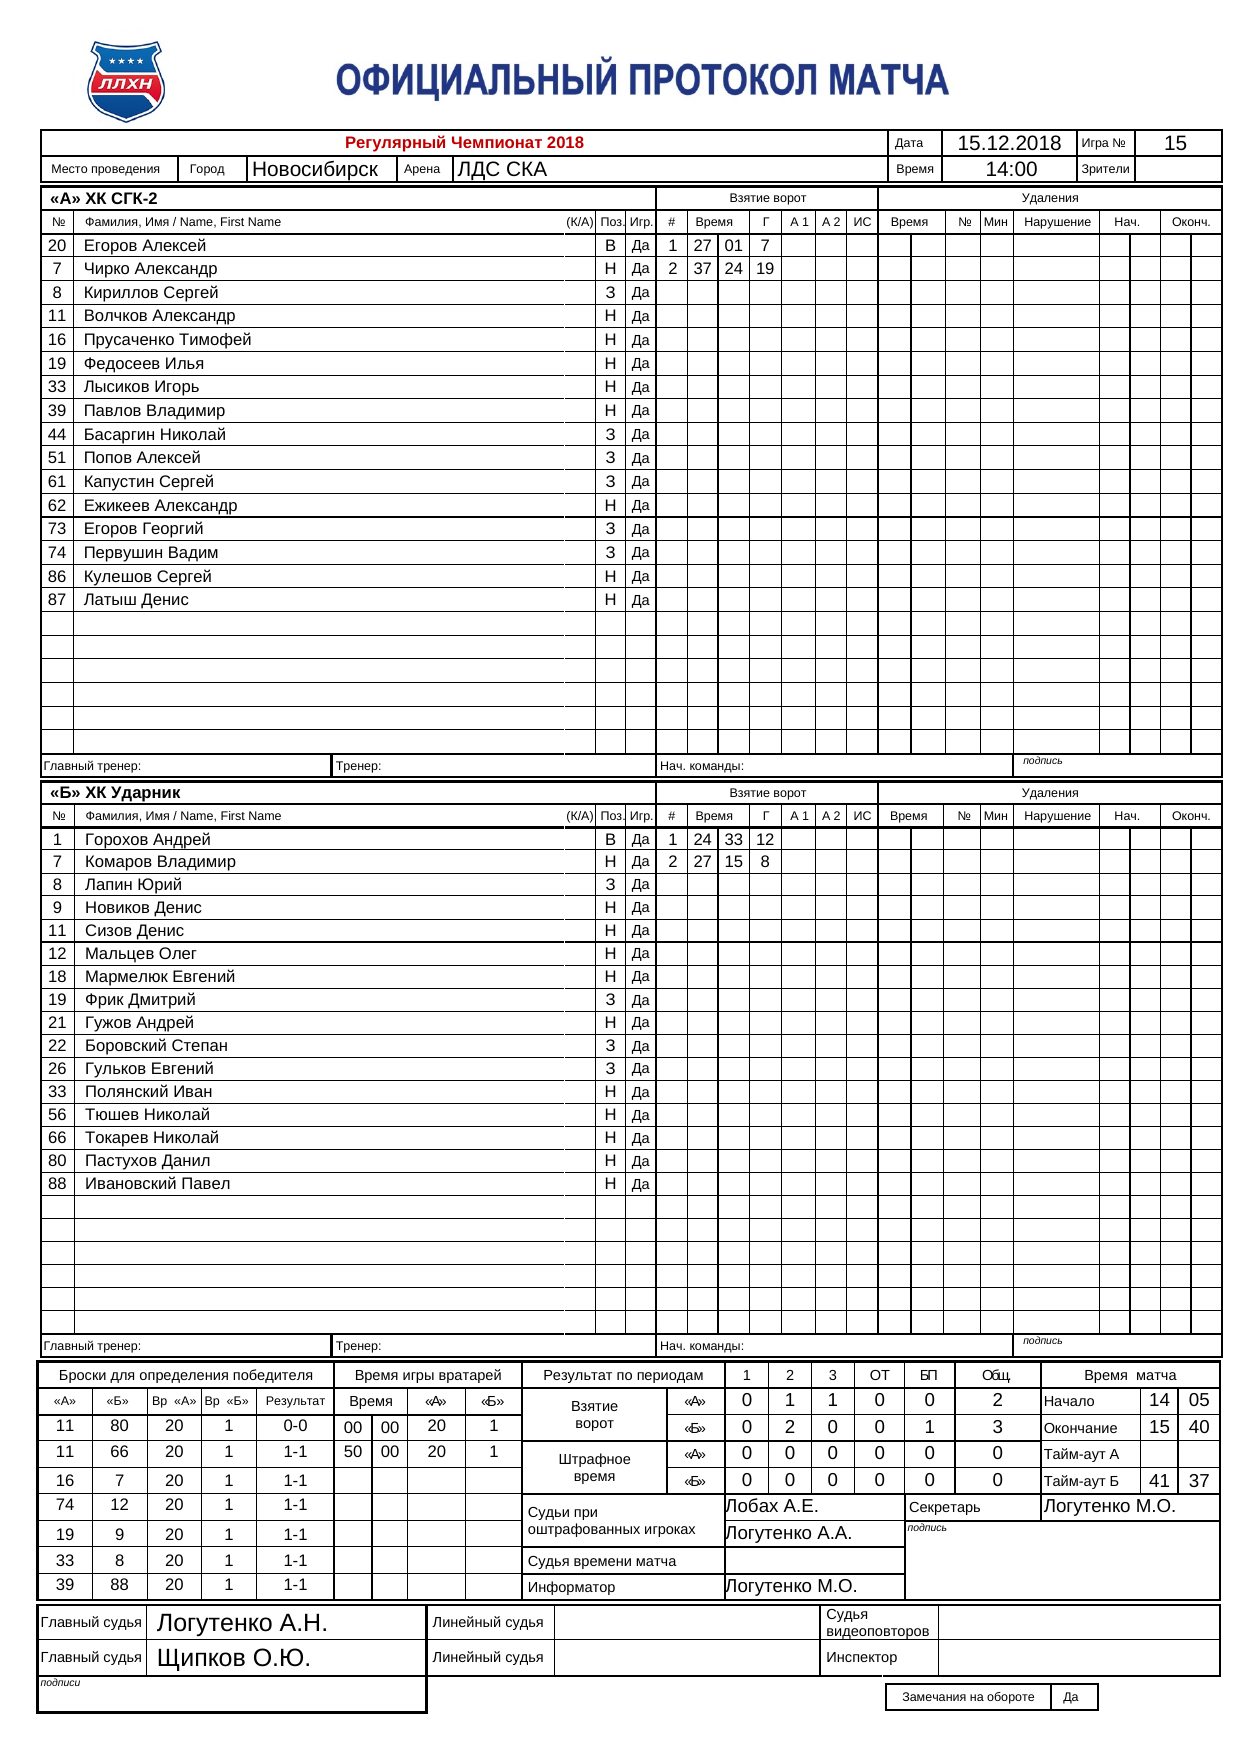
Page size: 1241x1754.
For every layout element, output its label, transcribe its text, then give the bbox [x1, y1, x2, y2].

table_cell Да [626, 1173, 655, 1195]
table_cell Мальцев Олег [75, 943, 564, 964]
table_cell 1 [202, 1494, 256, 1520]
table_cell [750, 399, 781, 422]
table_cell [847, 376, 877, 398]
table_cell [657, 565, 687, 587]
table_cell [912, 541, 945, 564]
table_cell [847, 707, 877, 729]
table_cell Попов Алексей [74, 446, 564, 469]
table_cell З [596, 874, 625, 895]
table_cell 16 [39, 1468, 92, 1493]
table_cell [912, 257, 945, 280]
table_cell [912, 1173, 943, 1195]
table_cell 0 [769, 1468, 811, 1493]
table_cell [1100, 446, 1129, 469]
table_cell [879, 1265, 910, 1287]
table_cell [912, 1081, 943, 1103]
table_cell [1192, 1012, 1221, 1033]
table_cell ИС [847, 211, 877, 233]
table_cell [596, 659, 625, 682]
table_cell Да [626, 896, 655, 918]
table_cell [1192, 920, 1221, 941]
table_cell [1131, 920, 1160, 941]
table_cell 50 [335, 1441, 371, 1467]
table_cell [981, 1104, 1013, 1126]
table_cell Гульков Евгений [75, 1058, 564, 1079]
table_cell [1014, 376, 1099, 398]
table_cell З [596, 1058, 625, 1079]
table_cell [626, 1242, 655, 1264]
table_cell [466, 1468, 521, 1493]
table_cell [912, 966, 943, 987]
table_cell [688, 328, 717, 351]
table_cell [981, 1173, 1013, 1195]
table_cell [816, 874, 846, 895]
table_cell Главный судья [39, 1606, 146, 1639]
table_cell Новосибирск [248, 157, 396, 181]
table_cell [42, 1242, 74, 1264]
table_cell [1161, 920, 1190, 941]
table_cell [719, 1311, 749, 1333]
table_cell Да [626, 588, 655, 611]
table_cell [657, 328, 687, 351]
table_cell [816, 920, 846, 941]
table_cell Лобах А.Е. [726, 1495, 904, 1520]
table_cell [847, 943, 877, 964]
table_cell [1100, 896, 1129, 918]
table_cell [626, 1196, 655, 1218]
table_header 15.12.2018 [943, 131, 1076, 155]
table_cell [981, 707, 1013, 729]
table_header 1 [726, 1363, 768, 1387]
table_cell 1 [466, 1416, 521, 1440]
table_cell [565, 659, 595, 682]
table_cell [816, 850, 846, 872]
table_cell [1014, 1311, 1099, 1333]
table_cell 37 [688, 257, 717, 280]
table_cell [879, 565, 910, 587]
table_cell [782, 494, 815, 516]
table_cell 3 [956, 1415, 1040, 1440]
table_cell [782, 376, 815, 398]
table_cell 15 [719, 850, 749, 872]
table_cell [981, 1035, 1013, 1057]
table_cell Боровский Степан [75, 1035, 564, 1057]
table_cell [782, 399, 815, 422]
table_cell 11 [39, 1416, 92, 1440]
table_cell [1131, 1150, 1160, 1172]
table_cell [750, 446, 781, 469]
table_cell [847, 565, 877, 587]
table_cell Н [596, 376, 625, 398]
table_cell [1131, 305, 1160, 327]
table_cell 20 [408, 1416, 465, 1440]
table_cell 0 [855, 1389, 904, 1413]
table_cell [565, 1196, 595, 1218]
table_cell [1131, 1035, 1160, 1057]
table_cell [1161, 518, 1190, 540]
table_cell [946, 235, 980, 256]
table_cell подпись [1014, 755, 1221, 776]
table_cell [626, 730, 655, 753]
table_cell [879, 235, 910, 256]
table_cell [1192, 1173, 1221, 1195]
table_cell № [42, 211, 73, 233]
table_cell [1014, 966, 1099, 987]
table_cell 8 [42, 874, 74, 895]
table_cell [1014, 1242, 1099, 1264]
table_cell [688, 1150, 717, 1172]
table_cell [946, 281, 980, 303]
table_cell [688, 966, 717, 987]
table_cell [946, 541, 980, 564]
table_cell Н [596, 1104, 625, 1126]
table_cell [657, 1311, 687, 1333]
table_cell [981, 1196, 1013, 1218]
table_cell 12 [93, 1494, 147, 1520]
table_cell [688, 707, 717, 729]
table_cell Да [626, 920, 655, 941]
table_cell [782, 1265, 815, 1287]
table_cell [688, 518, 717, 540]
table_cell [816, 1150, 846, 1172]
table_cell [565, 1127, 595, 1149]
table_cell [565, 305, 595, 327]
table_cell [847, 305, 877, 327]
table_cell подпись [906, 1522, 1219, 1599]
table_cell [1100, 1288, 1129, 1310]
table_cell [555, 1640, 819, 1675]
table_cell [847, 399, 877, 422]
table_cell [74, 659, 564, 682]
table_cell 0 [956, 1442, 1040, 1467]
table_cell [565, 1288, 595, 1310]
table_cell [565, 541, 595, 564]
table_cell [565, 683, 595, 706]
table_cell [981, 636, 1013, 658]
table_cell 24 [719, 257, 749, 280]
table_cell 27 [688, 235, 717, 256]
table_cell [981, 1288, 1013, 1310]
table_cell [626, 683, 655, 706]
table_cell [912, 1104, 943, 1126]
table_cell [565, 1058, 595, 1079]
table_cell [565, 352, 595, 374]
table_cell Оконч. [1161, 805, 1221, 826]
table_cell [847, 1265, 877, 1287]
table_cell Да [626, 423, 655, 445]
table_header Удаления [879, 188, 1221, 209]
table_cell [1014, 1196, 1099, 1218]
table_cell [42, 1311, 74, 1333]
table_cell [879, 683, 910, 706]
table_cell [657, 446, 687, 469]
table_cell [1100, 730, 1129, 753]
table_cell [879, 1150, 910, 1172]
table_cell 12 [42, 943, 74, 964]
table_cell 0-0 [257, 1416, 333, 1440]
table_cell [816, 588, 846, 611]
table_cell [626, 659, 655, 682]
table_cell [1192, 235, 1221, 256]
table_cell Сизов Денис [75, 920, 564, 941]
table_cell Г [750, 805, 781, 826]
table_cell [565, 636, 595, 658]
table_cell [565, 874, 595, 895]
table_cell [912, 423, 945, 445]
table_cell [1192, 376, 1221, 398]
table_cell [719, 612, 749, 634]
table_cell Первушин Вадим [74, 541, 564, 564]
table_cell Тренер: [333, 755, 655, 776]
table_cell [816, 305, 846, 327]
table_cell [719, 896, 749, 918]
table_cell [1161, 588, 1190, 611]
table_cell Г [750, 211, 781, 233]
table_cell Н [596, 943, 625, 964]
table_header Броски для определения победителя [39, 1363, 333, 1387]
table_cell [981, 1311, 1013, 1333]
table_cell [1131, 1288, 1160, 1310]
table_cell Латыш Денис [74, 588, 564, 611]
table_cell [981, 612, 1013, 634]
table_cell [879, 1058, 910, 1079]
table_cell [657, 1242, 687, 1264]
table_cell А 2 [816, 805, 846, 826]
table_cell [1014, 1265, 1099, 1287]
table_cell [946, 399, 980, 422]
table_cell [981, 518, 1013, 540]
table_cell [912, 896, 943, 918]
table_cell [782, 328, 815, 351]
table_cell [946, 470, 980, 493]
table_cell [1100, 920, 1129, 941]
table_cell [1192, 565, 1221, 587]
table_cell [944, 920, 980, 941]
table_cell [946, 446, 980, 469]
table_cell [847, 920, 877, 941]
table_cell [1131, 1173, 1160, 1195]
table_cell [816, 494, 846, 516]
table_cell 19 [42, 352, 73, 374]
table_cell [1192, 541, 1221, 564]
table_cell [335, 1574, 371, 1599]
table_cell Судьи при оштрафованных игроках [523, 1495, 724, 1546]
table_cell [981, 1081, 1013, 1103]
table_header Взятие ворот [657, 783, 877, 803]
table_cell [596, 1288, 625, 1310]
table_cell [1192, 257, 1221, 280]
table_cell [816, 730, 846, 753]
table_cell Да [626, 1058, 655, 1079]
table_cell [946, 257, 980, 280]
table_cell [1014, 612, 1099, 634]
table_cell [847, 1127, 877, 1149]
table_cell [688, 1219, 717, 1241]
table_cell [657, 966, 687, 987]
table_cell [1192, 588, 1221, 611]
table_cell Да [626, 470, 655, 493]
table_cell [1100, 1219, 1129, 1241]
table_cell [1192, 966, 1221, 987]
table_cell [1141, 1441, 1177, 1467]
table_cell [944, 966, 980, 987]
table_cell [596, 1311, 625, 1333]
table_cell [1192, 730, 1221, 753]
table_cell [565, 399, 595, 422]
table_cell [847, 636, 877, 658]
table_cell [847, 966, 877, 987]
table_cell [373, 1494, 407, 1520]
table_cell [75, 1219, 564, 1241]
table_cell 2 [769, 1415, 811, 1440]
table_cell 11 [42, 305, 73, 327]
table_cell [466, 1574, 521, 1599]
table_cell [688, 1173, 717, 1195]
table_cell [1161, 470, 1190, 493]
table_cell А 1 [782, 805, 815, 826]
table_cell [1100, 399, 1129, 422]
table_cell 01 [719, 235, 749, 256]
table_cell 7 [42, 850, 74, 872]
table_cell Лысиков Игорь [74, 376, 564, 398]
table_cell [912, 399, 945, 422]
table_cell подпись [1014, 1335, 1221, 1356]
table_cell [1100, 352, 1129, 374]
table_cell 1 [202, 1521, 256, 1546]
table_cell [1192, 446, 1221, 469]
table_cell [782, 896, 815, 918]
table_cell [1131, 257, 1160, 280]
table_cell Да [626, 874, 655, 895]
table_cell Н [596, 850, 625, 872]
table_cell [883, 1677, 1220, 1681]
table_cell [596, 636, 625, 658]
table_cell Н [596, 328, 625, 351]
table_header 3 [812, 1363, 854, 1387]
table_cell 40 [1179, 1415, 1219, 1440]
table_cell [657, 896, 687, 918]
table_cell [1161, 966, 1190, 987]
table_cell [1131, 470, 1160, 493]
table_cell 1 [202, 1547, 256, 1573]
table_cell [816, 966, 846, 987]
table_cell [565, 920, 595, 941]
table_cell [912, 235, 945, 256]
table_cell [565, 328, 595, 351]
table_cell [1131, 446, 1160, 469]
table_cell [912, 683, 945, 706]
table_cell Арена [398, 157, 452, 181]
table_cell [719, 352, 749, 374]
table_cell # [657, 211, 687, 233]
table_cell [688, 989, 717, 1011]
table_cell Полянский Иван [75, 1081, 564, 1103]
table_cell [879, 446, 910, 469]
table_cell [688, 1196, 717, 1218]
table_cell 7 [42, 257, 73, 280]
table_cell [1100, 588, 1129, 611]
table_cell [75, 1242, 564, 1264]
table_cell [981, 376, 1013, 398]
table_cell [719, 943, 749, 964]
table_cell [981, 920, 1013, 941]
table_cell [847, 470, 877, 493]
table_cell [1014, 1012, 1099, 1033]
table_cell [1192, 1150, 1221, 1172]
table_cell [373, 1547, 407, 1573]
table_cell [719, 1058, 749, 1079]
table_cell [1161, 1288, 1190, 1310]
table_cell [657, 281, 687, 303]
table_cell [1131, 494, 1160, 516]
table_cell [1014, 1150, 1099, 1172]
table_cell [879, 1242, 910, 1264]
table_cell [750, 1311, 781, 1333]
table_cell [1014, 1081, 1099, 1103]
table_cell [816, 446, 846, 469]
table_cell [879, 328, 910, 351]
table_cell [719, 328, 749, 351]
table_cell [946, 612, 980, 634]
table_cell [847, 257, 877, 280]
table_cell [719, 446, 749, 469]
table_cell «А» [39, 1389, 92, 1413]
table_cell [657, 636, 687, 658]
table_cell [75, 1196, 564, 1218]
table_cell [1100, 1311, 1129, 1333]
table_cell [1100, 989, 1129, 1011]
table_cell [565, 989, 595, 1011]
table_cell [847, 1035, 877, 1057]
table_cell [373, 1574, 407, 1599]
table_cell [912, 943, 943, 964]
table_cell # [657, 805, 687, 826]
table_cell подписи [39, 1677, 425, 1711]
table_cell [688, 399, 717, 422]
table_cell В [596, 235, 625, 256]
table_cell [879, 352, 910, 374]
table_cell [719, 707, 749, 729]
table_header Замечания на обороте [887, 1685, 1050, 1709]
table_cell [912, 1265, 943, 1287]
table_cell [688, 920, 717, 941]
table_cell [1100, 1196, 1129, 1218]
table_cell Н [596, 1081, 625, 1103]
table_header 15 [1136, 131, 1221, 155]
table_cell [1100, 541, 1129, 564]
table_cell [912, 376, 945, 398]
table_cell [782, 1150, 815, 1172]
table_cell [1014, 920, 1099, 941]
table_cell [1014, 1219, 1099, 1241]
table_cell [626, 707, 655, 729]
table_cell [782, 423, 815, 445]
table_cell [981, 446, 1013, 469]
table_cell [750, 659, 781, 682]
table_cell [981, 1012, 1013, 1033]
table_cell 33 [719, 829, 749, 849]
table_cell [565, 850, 595, 872]
table_cell Секретарь [906, 1495, 1040, 1520]
table_cell [719, 659, 749, 682]
table_cell [1161, 565, 1190, 587]
table_cell [719, 966, 749, 987]
table_cell Фрик Дмитрий [75, 989, 564, 1011]
table_cell [1192, 494, 1221, 516]
table_cell 61 [42, 470, 73, 493]
table_cell [688, 1104, 717, 1126]
table_cell [1014, 446, 1099, 469]
table_cell Линейный судья [428, 1606, 554, 1639]
table_cell [816, 1173, 846, 1195]
table_cell 20 [148, 1468, 201, 1493]
table_cell [719, 989, 749, 1011]
table_cell [946, 423, 980, 445]
table_cell [1131, 1242, 1160, 1264]
table_cell [847, 446, 877, 469]
table_cell [816, 683, 846, 706]
table_cell [565, 943, 595, 964]
table_cell [750, 1104, 781, 1126]
table_cell [879, 896, 910, 918]
table_cell [944, 1012, 980, 1033]
table_cell [944, 874, 980, 895]
table_cell [879, 399, 910, 422]
table_cell [1131, 966, 1160, 987]
table_cell 7 [93, 1468, 147, 1493]
table_cell [1014, 352, 1099, 374]
table_cell [657, 376, 687, 398]
table_cell ЛДС СКА [454, 157, 887, 181]
table_cell 0 [905, 1468, 954, 1493]
table_cell 16 [42, 328, 73, 351]
table_cell [688, 1081, 717, 1103]
table_cell 1 [42, 829, 74, 849]
table_cell Главный тренер: [42, 1335, 330, 1356]
table_cell 74 [42, 541, 73, 564]
table_cell [912, 352, 945, 374]
table_cell [782, 1081, 815, 1103]
table_cell [816, 1081, 846, 1103]
table_cell [847, 829, 877, 849]
table_cell [688, 1242, 717, 1264]
table_cell [657, 874, 687, 895]
table_cell [750, 565, 781, 587]
table_cell [719, 305, 749, 327]
table_cell [944, 829, 980, 849]
table_cell [912, 494, 945, 516]
table_cell 1 [905, 1415, 954, 1440]
table_cell [750, 1035, 781, 1057]
table_cell [626, 1311, 655, 1333]
table_cell [1131, 328, 1160, 351]
table_cell [981, 829, 1013, 849]
table_cell [719, 1265, 749, 1287]
table_cell [1131, 588, 1160, 611]
table_header Время игры вратарей [335, 1363, 521, 1387]
table_cell [782, 257, 815, 280]
table_cell 19 [39, 1521, 92, 1546]
table_cell [1192, 989, 1221, 1011]
table_cell 0 [812, 1442, 854, 1467]
table_cell Горохов Андрей [75, 829, 564, 849]
table_cell [565, 1150, 595, 1172]
table_cell [944, 1127, 980, 1149]
table_cell [1161, 281, 1190, 303]
table_cell [719, 494, 749, 516]
table_cell 1-1 [257, 1521, 333, 1546]
table_cell 37 [1179, 1468, 1219, 1493]
table_cell [1192, 874, 1221, 895]
table_cell [879, 966, 910, 987]
table_cell 1 [466, 1441, 521, 1467]
table_cell [946, 494, 980, 516]
table_cell [946, 636, 980, 658]
table_cell [1131, 1127, 1160, 1149]
table_cell [816, 235, 846, 256]
table_cell З [596, 446, 625, 469]
table_cell [1192, 896, 1221, 918]
table_cell [42, 1219, 74, 1241]
table_cell [847, 494, 877, 516]
table_cell [726, 1548, 904, 1573]
table_cell Н [596, 399, 625, 422]
table_cell «А» [408, 1389, 465, 1413]
table_cell [688, 874, 717, 895]
table_cell [782, 683, 815, 706]
table_cell [816, 707, 846, 729]
table_header БП [905, 1363, 954, 1387]
table_cell [1161, 1219, 1190, 1241]
table_cell [782, 588, 815, 611]
table_cell [1192, 1265, 1221, 1287]
table_cell [1131, 730, 1160, 753]
table_cell [42, 683, 73, 706]
table_cell [688, 730, 717, 753]
table_cell Оконч. [1161, 211, 1221, 233]
table_cell [1014, 1058, 1099, 1079]
table_cell [1131, 1058, 1160, 1079]
table_cell [1131, 281, 1160, 303]
table_cell [428, 1677, 882, 1711]
table_cell [750, 730, 781, 753]
table_cell 7 [750, 235, 781, 256]
table_cell Да [626, 328, 655, 351]
table_cell [1192, 612, 1221, 634]
table_cell [879, 612, 910, 634]
table_cell [719, 399, 749, 422]
table_cell [782, 874, 815, 895]
table_cell [42, 707, 73, 729]
table_cell 19 [42, 989, 74, 1011]
table_cell [879, 1081, 910, 1103]
table_cell [1100, 1242, 1129, 1264]
table_cell [596, 1265, 625, 1287]
table_cell [847, 588, 877, 611]
table_cell [944, 896, 980, 918]
table_cell [596, 1242, 625, 1264]
table_cell [466, 1494, 521, 1520]
table_cell [1131, 376, 1160, 398]
table_cell А 1 [782, 211, 815, 233]
table_cell [912, 565, 945, 587]
table_cell [946, 707, 980, 729]
table_cell [596, 1219, 625, 1241]
table_cell Место проведения [42, 157, 177, 181]
table_cell [1099, 1682, 1220, 1711]
table_cell [688, 1012, 717, 1033]
table_cell Н [596, 352, 625, 374]
table_cell [719, 541, 749, 564]
table_cell Павлов Владимир [74, 399, 564, 422]
table_cell 1-1 [257, 1574, 333, 1599]
table_cell [816, 1127, 846, 1149]
table_cell «Б» [668, 1415, 724, 1440]
table_cell 66 [42, 1127, 74, 1149]
table_cell [565, 281, 595, 303]
table_cell [626, 1265, 655, 1287]
table_cell [1131, 1219, 1160, 1241]
table_cell [1100, 470, 1129, 493]
table_cell 2 [956, 1389, 1040, 1413]
table_cell [42, 612, 73, 634]
table_cell Штрафное время [523, 1442, 666, 1493]
table_cell [912, 1196, 943, 1218]
table_header 2 [769, 1363, 811, 1387]
table_cell [565, 1081, 595, 1103]
table_cell Да [626, 235, 655, 256]
table_cell [1192, 1104, 1221, 1126]
table_cell [596, 730, 625, 753]
table_cell (К/А) [565, 211, 595, 233]
table_cell Чирко Александр [74, 257, 564, 280]
table_cell [565, 1265, 595, 1287]
table_cell Инспектор [821, 1640, 938, 1675]
table_cell [565, 588, 595, 611]
table_cell [847, 541, 877, 564]
table_cell Линейный судья [428, 1640, 554, 1675]
table_cell [565, 235, 595, 256]
table_cell 2 [657, 257, 687, 280]
table_cell [944, 1288, 980, 1310]
table_cell [912, 612, 945, 634]
table_cell [944, 1173, 980, 1195]
table_cell [912, 518, 945, 540]
table_cell [981, 565, 1013, 587]
table_cell [879, 494, 910, 516]
table_cell [981, 494, 1013, 516]
table_cell [750, 470, 781, 493]
table_cell [626, 1219, 655, 1241]
table_cell [912, 328, 945, 351]
table_cell З [596, 470, 625, 493]
table_cell [75, 1311, 564, 1333]
table_cell [879, 1311, 910, 1333]
table_cell [782, 636, 815, 658]
table_cell Токарев Николай [75, 1127, 564, 1149]
table_cell [565, 1173, 595, 1195]
table_cell [1131, 1265, 1160, 1287]
table_cell [847, 281, 877, 303]
table_cell [750, 966, 781, 987]
table_cell [981, 257, 1013, 280]
table_cell Судья видеоповторов [821, 1606, 938, 1639]
table_cell [879, 730, 910, 753]
table_cell З [596, 423, 625, 445]
table_cell З [596, 989, 625, 1011]
table_cell 14 [1141, 1389, 1177, 1413]
table_cell [782, 829, 815, 849]
table_cell Да [626, 494, 655, 516]
table_cell 8 [93, 1547, 147, 1573]
table_cell [912, 920, 943, 941]
table_cell [981, 470, 1013, 493]
table_cell [1161, 423, 1190, 445]
table_cell [74, 707, 564, 729]
table_cell [1014, 659, 1099, 682]
table_cell [1192, 1035, 1221, 1057]
table_cell Да [626, 305, 655, 327]
table_cell [719, 920, 749, 941]
table_cell [1014, 588, 1099, 611]
table_cell [657, 683, 687, 706]
table_cell [74, 683, 564, 706]
table_cell [688, 1311, 717, 1333]
table_cell Поз. [596, 211, 625, 233]
table_cell [912, 989, 943, 1011]
table_cell 0 [855, 1442, 904, 1467]
table_cell [847, 1012, 877, 1033]
table_cell [981, 659, 1013, 682]
table_cell [981, 423, 1013, 445]
table_cell [912, 850, 943, 872]
table_cell [555, 1606, 819, 1639]
table_cell [1014, 541, 1099, 564]
table_cell [565, 1035, 595, 1057]
table_cell Да [626, 376, 655, 398]
table_cell [1161, 1035, 1190, 1057]
table_cell [879, 518, 910, 540]
table_cell 8 [42, 281, 73, 303]
table_cell Нач. [1100, 211, 1160, 233]
table_cell [657, 423, 687, 445]
table_cell 1-1 [257, 1494, 333, 1520]
table_cell «Б » [466, 1389, 521, 1413]
table_cell [981, 235, 1013, 256]
table_cell [847, 1196, 877, 1218]
table_cell [816, 1012, 846, 1033]
table_cell [750, 376, 781, 398]
table_cell 56 [42, 1104, 74, 1126]
table_cell [657, 659, 687, 682]
table_cell Да [626, 1104, 655, 1126]
table_cell 05 [1179, 1389, 1219, 1413]
table_cell [750, 943, 781, 964]
table_cell [847, 612, 877, 634]
table_cell [912, 1127, 943, 1149]
table_cell [944, 1081, 980, 1103]
table_cell [1100, 829, 1129, 849]
table_cell [719, 1127, 749, 1149]
table_cell [782, 1288, 815, 1310]
table_cell [688, 494, 717, 516]
table_cell Информатор [523, 1575, 724, 1599]
table_cell [750, 1058, 781, 1079]
table_cell [74, 730, 564, 753]
table_cell [847, 850, 877, 872]
table_cell [657, 305, 687, 327]
table_cell 0 [769, 1442, 811, 1467]
table_cell [719, 470, 749, 493]
table_cell [750, 1219, 781, 1241]
table_cell [782, 707, 815, 729]
table_cell Да [626, 1012, 655, 1033]
table_cell Нарушение [1014, 805, 1099, 826]
table_cell Басаргин Николай [74, 423, 564, 445]
table_header Игра № [1078, 131, 1134, 155]
table_cell [1131, 1196, 1160, 1218]
table_cell 18 [42, 966, 74, 987]
table_cell [466, 1547, 521, 1573]
table_cell [847, 1081, 877, 1103]
table_cell [1161, 1012, 1190, 1033]
table_cell [688, 659, 717, 682]
table_cell [1100, 494, 1129, 516]
table_cell [688, 612, 717, 634]
table_cell 9 [93, 1521, 147, 1546]
table_cell [466, 1521, 521, 1546]
table_cell Время [688, 805, 749, 826]
table_cell [42, 636, 73, 658]
table_cell Н [596, 305, 625, 327]
table_cell [719, 1150, 749, 1172]
table_cell Да [626, 257, 655, 280]
table_cell 20 [42, 235, 73, 256]
table_cell [816, 281, 846, 303]
table_cell [74, 636, 564, 658]
table_header Да [1052, 1685, 1097, 1709]
table_cell [1014, 235, 1099, 256]
table_cell Игр. [626, 805, 655, 826]
table_cell [981, 305, 1013, 327]
table_cell 9 [42, 896, 74, 918]
table_cell [816, 612, 846, 634]
table_cell [1192, 328, 1221, 351]
table_cell 27 [688, 850, 717, 872]
table_cell «Б» [93, 1389, 147, 1413]
table_cell [1014, 470, 1099, 493]
table_cell [782, 943, 815, 964]
table_cell [816, 659, 846, 682]
table_cell [1192, 1288, 1221, 1310]
table_cell [1161, 1081, 1190, 1103]
table_cell 14:00 [943, 157, 1076, 181]
table_cell [946, 659, 980, 682]
table_cell 12 [750, 829, 781, 849]
table_cell [565, 494, 595, 516]
table_cell [565, 1311, 595, 1333]
table_cell [750, 1150, 781, 1172]
table_cell Фамилия, Имя / Name, First Name [75, 805, 565, 826]
table_cell [1161, 1104, 1190, 1126]
table_cell [565, 707, 595, 729]
table_cell [1161, 1127, 1190, 1149]
table_cell 00 [373, 1416, 407, 1440]
table_cell [816, 1219, 846, 1241]
table_cell [1014, 257, 1099, 280]
table_cell [688, 588, 717, 611]
table_cell Н [596, 565, 625, 587]
table_cell [1192, 943, 1221, 964]
table_cell [981, 1150, 1013, 1172]
table_cell [912, 446, 945, 469]
table_cell [847, 1173, 877, 1195]
table_cell 21 [42, 1012, 74, 1033]
table_cell [912, 1058, 943, 1079]
table_cell Лапин Юрий [75, 874, 564, 895]
table_cell [1192, 281, 1221, 303]
table_cell 00 [373, 1441, 407, 1467]
table_cell [816, 1058, 846, 1079]
table_cell [657, 989, 687, 1011]
table_cell [1100, 305, 1129, 327]
table_cell [816, 896, 846, 918]
table_cell [782, 966, 815, 987]
table_cell № [42, 805, 74, 826]
table_cell Да [626, 446, 655, 469]
table_cell [335, 1468, 371, 1493]
table_cell Город [179, 157, 246, 181]
table_cell [750, 1127, 781, 1149]
table_cell [1100, 376, 1129, 398]
table_cell [1161, 989, 1190, 1011]
table_cell [1161, 707, 1190, 729]
table_cell Нач. команды: [657, 1335, 1012, 1356]
table_cell Да [626, 1127, 655, 1149]
table_cell [1131, 1081, 1160, 1103]
table_cell Новиков Денис [75, 896, 564, 918]
table_cell [657, 518, 687, 540]
table_cell 11 [42, 920, 74, 941]
table_cell [1161, 446, 1190, 469]
table_cell [1014, 1104, 1099, 1126]
table_cell [750, 328, 781, 351]
table_cell Тренер: [333, 1335, 655, 1356]
table_cell [981, 683, 1013, 706]
table_cell 15 [1141, 1415, 1177, 1440]
table_cell [944, 989, 980, 1011]
table_cell [1100, 328, 1129, 351]
table_cell [657, 541, 687, 564]
table_cell [816, 636, 846, 658]
table_cell Да [626, 850, 655, 872]
table_cell [1131, 829, 1160, 849]
table_cell [847, 1219, 877, 1241]
table_cell [782, 1196, 815, 1218]
table_cell Ивановский Павел [75, 1173, 564, 1195]
table_cell [1192, 636, 1221, 658]
table_cell Волчков Александр [74, 305, 564, 327]
table_cell [1014, 565, 1099, 587]
table_cell Зрители [1078, 157, 1134, 181]
table_cell [944, 1196, 980, 1218]
table_cell [946, 588, 980, 611]
table_cell 80 [93, 1416, 147, 1440]
table_cell [782, 518, 815, 540]
table_cell [1100, 966, 1129, 987]
table_cell [688, 943, 717, 964]
table_cell Вр «Б» [202, 1389, 256, 1413]
table_cell [782, 920, 815, 941]
table_cell [782, 989, 815, 1011]
table_cell [657, 352, 687, 374]
table_cell [688, 376, 717, 398]
table_cell [42, 730, 73, 753]
table_cell [719, 730, 749, 753]
table_cell Да [626, 829, 655, 849]
table_cell [1100, 423, 1129, 445]
table_cell Логутенко М.О. [726, 1575, 904, 1599]
table_cell 0 [855, 1468, 904, 1493]
table_cell 0 [726, 1389, 768, 1413]
table_cell [879, 989, 910, 1011]
table_cell [1192, 1081, 1221, 1103]
table_cell Игр. [626, 211, 655, 233]
table_cell «А» [668, 1389, 724, 1413]
table_cell [912, 829, 943, 849]
table_cell [816, 257, 846, 280]
table_cell [1161, 659, 1190, 682]
table_cell Время [889, 157, 941, 181]
table_cell [1192, 659, 1221, 682]
table_cell [408, 1547, 465, 1573]
table_cell [847, 659, 877, 682]
table_cell [1100, 1104, 1129, 1126]
table_cell 20 [148, 1547, 201, 1573]
table_cell [688, 565, 717, 587]
table_cell [1014, 1173, 1099, 1195]
table_cell Взятие ворот [523, 1389, 666, 1440]
table_cell Кулешов Сергей [74, 565, 564, 587]
table_cell [912, 636, 945, 658]
table_cell [1131, 399, 1160, 422]
table_cell [847, 423, 877, 445]
table_cell [335, 1494, 371, 1520]
table_cell 44 [42, 423, 73, 445]
table_cell [1014, 683, 1099, 706]
table_cell [782, 1127, 815, 1149]
table_cell [657, 1219, 687, 1241]
table_cell [1014, 874, 1099, 895]
table_cell Н [596, 588, 625, 611]
table_cell 1-1 [257, 1547, 333, 1573]
table_cell 20 [148, 1521, 201, 1546]
table_cell [657, 1127, 687, 1149]
table_cell [1100, 565, 1129, 587]
table_header Удаления [879, 783, 1221, 803]
table_cell [565, 896, 595, 918]
table_cell З [596, 281, 625, 303]
table_cell [42, 1265, 74, 1287]
table_cell Н [596, 896, 625, 918]
table_cell А 2 [816, 211, 846, 233]
table_cell 74 [39, 1494, 92, 1520]
table_cell Да [626, 541, 655, 564]
table_cell 22 [42, 1035, 74, 1057]
table_cell Да [626, 1035, 655, 1057]
table_cell 66 [93, 1441, 147, 1467]
table_cell [944, 1311, 980, 1333]
table_cell 1-1 [257, 1441, 333, 1467]
table_cell [750, 1196, 781, 1218]
table_cell [782, 612, 815, 634]
table_cell [1161, 829, 1190, 849]
table_cell [565, 565, 595, 587]
table_cell [1014, 1127, 1099, 1149]
table_cell [1161, 683, 1190, 706]
table_cell [750, 494, 781, 516]
table_cell [719, 518, 749, 540]
table_cell [944, 1150, 980, 1172]
table_cell [816, 943, 846, 964]
table_cell [688, 1058, 717, 1079]
table_cell Да [626, 399, 655, 422]
table_cell 20 [148, 1441, 201, 1467]
table_cell 0 [905, 1389, 954, 1413]
table_cell [944, 943, 980, 964]
table_cell 11 [39, 1441, 92, 1467]
table_header Результат по периодам [523, 1363, 724, 1387]
table_cell [879, 281, 910, 303]
table_cell Ежикеев Александр [74, 494, 564, 516]
table_cell [981, 399, 1013, 422]
table_cell [657, 707, 687, 729]
table_cell [1161, 352, 1190, 374]
table_cell [946, 305, 980, 327]
table_cell [879, 874, 910, 895]
table_cell [657, 494, 687, 516]
table_cell [1161, 1311, 1190, 1333]
table_cell [816, 1311, 846, 1333]
table_cell [1100, 943, 1129, 964]
table_cell [847, 989, 877, 1011]
table_cell 62 [42, 494, 73, 516]
table_cell Да [626, 281, 655, 303]
table_cell 1 [202, 1468, 256, 1493]
table_cell [847, 352, 877, 374]
table_cell 80 [42, 1150, 74, 1172]
table_cell [688, 1127, 717, 1149]
table_cell Результат [257, 1389, 333, 1413]
table_cell [879, 943, 910, 964]
table_cell [1161, 1150, 1190, 1172]
table_cell [750, 1242, 781, 1264]
table_cell [565, 257, 595, 280]
table_cell 0 [726, 1415, 768, 1440]
table_cell [912, 1311, 943, 1333]
picture [5, 28, 1179, 129]
table_cell [1131, 896, 1160, 918]
table_cell [944, 1104, 980, 1126]
table_cell [847, 1150, 877, 1172]
table_cell [750, 874, 781, 895]
table_cell [847, 1242, 877, 1264]
table_cell Главный судья [39, 1640, 146, 1675]
table_cell Логутенко А.А. [726, 1521, 904, 1546]
table_cell [939, 1606, 1219, 1639]
table_cell [939, 1640, 1219, 1675]
table_cell Время [688, 211, 749, 233]
table_cell [816, 565, 846, 587]
table_cell 1 [657, 235, 687, 256]
table_cell Щипков О.Ю. [147, 1640, 425, 1675]
table_cell 39 [39, 1574, 92, 1599]
table_cell [408, 1574, 465, 1599]
table_cell [373, 1468, 407, 1493]
table_cell [1131, 683, 1160, 706]
table_cell [1014, 636, 1099, 658]
table_cell [1161, 874, 1190, 895]
table_cell [782, 1242, 815, 1264]
table_cell [981, 850, 1013, 872]
table_cell [782, 565, 815, 587]
table_cell [1100, 1012, 1129, 1033]
table_cell [1161, 1173, 1190, 1195]
table_cell [816, 376, 846, 398]
table_cell Пастухов Данил [75, 1150, 564, 1172]
table_cell [657, 1058, 687, 1079]
table_cell [879, 541, 910, 564]
table_cell [847, 874, 877, 895]
table_cell [1100, 707, 1129, 729]
table_cell Поз. [596, 805, 625, 826]
table_cell В [596, 829, 625, 849]
table_cell [1100, 1058, 1129, 1079]
table_cell [750, 896, 781, 918]
table_cell [750, 989, 781, 1011]
table_cell [719, 1196, 749, 1218]
table_cell [750, 1012, 781, 1033]
table_cell [750, 518, 781, 540]
table_cell 0 [956, 1468, 1040, 1493]
table_cell [816, 989, 846, 1011]
table_cell Да [626, 352, 655, 374]
table_cell [782, 235, 815, 256]
table_cell [946, 730, 980, 753]
table_cell Начало [1042, 1389, 1140, 1413]
table_cell [750, 683, 781, 706]
table_cell [1014, 850, 1099, 872]
table_cell [1100, 874, 1129, 895]
table_cell [657, 1173, 687, 1195]
table_cell [75, 1265, 564, 1287]
table_cell [688, 636, 717, 658]
table_cell [1014, 1288, 1099, 1310]
table_cell [879, 707, 910, 729]
table_cell [750, 423, 781, 445]
table_cell [1161, 235, 1190, 256]
table_cell [912, 305, 945, 327]
table_cell [847, 1058, 877, 1079]
table_cell [879, 1219, 910, 1241]
table_cell [1179, 1441, 1219, 1467]
table_cell [1014, 730, 1099, 753]
table_cell [688, 1288, 717, 1310]
table_cell Егоров Алексей [74, 235, 564, 256]
table_cell [657, 1104, 687, 1126]
table_cell [1100, 257, 1129, 280]
table_cell Окончание [1042, 1415, 1140, 1440]
table_cell [816, 470, 846, 493]
table_cell 0 [812, 1415, 854, 1440]
table_cell 26 [42, 1058, 74, 1079]
table_cell 20 [408, 1441, 465, 1467]
table_cell [408, 1521, 465, 1546]
table_cell [42, 1288, 74, 1310]
table_cell [981, 1242, 1013, 1264]
table_cell [657, 470, 687, 493]
table_cell [847, 683, 877, 706]
table_cell Главный тренер: [42, 755, 330, 776]
table_cell [879, 305, 910, 327]
table_cell [1161, 541, 1190, 564]
table_cell [1100, 1265, 1129, 1287]
table_cell [1192, 1311, 1221, 1333]
table_cell [1100, 1035, 1129, 1057]
table_cell [688, 352, 717, 374]
table_cell [596, 612, 625, 634]
table_cell [879, 423, 910, 445]
table_cell Нач. [1100, 805, 1160, 826]
table_cell Время [879, 805, 943, 826]
table_cell [944, 1035, 980, 1057]
table_cell [1192, 352, 1221, 374]
table_cell [719, 1081, 749, 1103]
table_cell [335, 1547, 371, 1573]
table_header Общ. [956, 1363, 1040, 1387]
table_cell [879, 659, 910, 682]
table_cell 1-1 [257, 1468, 333, 1493]
table_cell [816, 1265, 846, 1287]
table_cell Комаров Владимир [75, 850, 564, 872]
table_cell [1014, 281, 1099, 303]
table_cell ИС [847, 805, 877, 826]
table_cell [912, 470, 945, 493]
table_cell [719, 376, 749, 398]
table_cell [782, 470, 815, 493]
table_cell [565, 423, 595, 445]
table_cell [1192, 423, 1221, 445]
table_cell [335, 1521, 371, 1546]
table_cell Н [596, 920, 625, 941]
table_cell 51 [42, 446, 73, 469]
table_cell [782, 281, 815, 303]
table_cell [719, 636, 749, 658]
table_cell № [944, 805, 980, 826]
table_cell Н [596, 1127, 625, 1149]
table_cell [1131, 352, 1160, 374]
table_cell [981, 281, 1013, 303]
table_cell [750, 1173, 781, 1195]
table_header «А» ХК СГК-2 [42, 188, 655, 209]
table_cell [1100, 850, 1129, 872]
table_cell [657, 920, 687, 941]
table_cell [879, 588, 910, 611]
table_cell [1192, 518, 1221, 540]
table_cell 1 [202, 1574, 256, 1599]
table_cell Логутенко М.О. [1042, 1495, 1219, 1520]
table_cell Нарушение [1014, 211, 1099, 233]
table_cell [1161, 943, 1190, 964]
table_cell [782, 1311, 815, 1333]
table_cell [688, 896, 717, 918]
table_cell [565, 518, 595, 540]
table_cell [688, 683, 717, 706]
table_cell «А» [668, 1442, 724, 1467]
table_cell [981, 352, 1013, 374]
table_cell [1161, 494, 1190, 516]
table_cell Н [596, 1150, 625, 1172]
table_cell [1161, 1196, 1190, 1218]
table_cell [847, 235, 877, 256]
table_cell Гужов Андрей [75, 1012, 564, 1033]
table_cell [782, 659, 815, 682]
table_cell 00 [335, 1416, 371, 1440]
table_cell [688, 446, 717, 469]
table_cell [782, 730, 815, 753]
table_cell Да [626, 1150, 655, 1172]
table_cell [1131, 659, 1160, 682]
table_cell [912, 1242, 943, 1264]
table_cell [596, 1196, 625, 1218]
table_cell [981, 874, 1013, 895]
table_cell [1100, 636, 1129, 658]
table_cell [946, 352, 980, 374]
table_cell [847, 896, 877, 918]
table_cell [565, 966, 595, 987]
table_cell [596, 683, 625, 706]
table_cell [1192, 829, 1221, 849]
table_cell [981, 541, 1013, 564]
table_cell [912, 659, 945, 682]
table_cell [688, 470, 717, 493]
table_cell [1161, 896, 1190, 918]
table_cell Н [596, 1012, 625, 1033]
table_cell [981, 328, 1013, 351]
table_cell [626, 636, 655, 658]
table_cell [750, 305, 781, 327]
table_cell [946, 518, 980, 540]
table_cell [626, 612, 655, 634]
table_cell № [946, 211, 980, 233]
table_cell [1131, 989, 1160, 1011]
table_cell [1131, 943, 1160, 964]
table_cell [1131, 1311, 1160, 1333]
table_header Регулярный Чемпионат 2018 [42, 131, 887, 155]
table_cell [782, 1219, 815, 1241]
table_cell [1131, 518, 1160, 540]
table_cell [1192, 707, 1221, 729]
table_cell [816, 1035, 846, 1057]
table_cell Прусаченко Тимофей [74, 328, 564, 351]
table_cell 0 [905, 1442, 954, 1467]
table_cell [1131, 1104, 1160, 1126]
table_cell [42, 1196, 74, 1218]
table_cell [565, 376, 595, 398]
table_cell [1100, 612, 1129, 634]
table_cell [1014, 707, 1099, 729]
table_cell [565, 1219, 595, 1241]
table_cell [688, 541, 717, 564]
table_cell Фамилия, Имя / Name, First Name [74, 211, 565, 233]
table_cell [719, 588, 749, 611]
table_cell [912, 874, 943, 895]
table_cell [879, 1035, 910, 1057]
table_cell Время [879, 211, 945, 233]
table_cell [1100, 1127, 1129, 1149]
table_cell Тюшев Николай [75, 1104, 564, 1126]
table_cell [847, 518, 877, 540]
table_cell [565, 446, 595, 469]
table_cell [1014, 896, 1099, 918]
table_cell [1100, 281, 1129, 303]
table_cell [1014, 1035, 1099, 1057]
table_cell 0 [726, 1468, 768, 1493]
table_cell [981, 1219, 1013, 1241]
table_cell 41 [1141, 1468, 1177, 1493]
table_cell 1 [202, 1416, 256, 1440]
table_cell [1192, 305, 1221, 327]
table_cell [782, 1012, 815, 1033]
table_cell [74, 612, 564, 634]
table_cell 1 [657, 829, 687, 849]
table_cell [981, 588, 1013, 611]
table_cell [719, 1035, 749, 1057]
table_cell 8 [750, 850, 781, 872]
table_cell [944, 1219, 980, 1241]
table_cell [912, 1012, 943, 1033]
table_cell Н [596, 966, 625, 987]
table_cell [1192, 1242, 1221, 1264]
table_cell [719, 1104, 749, 1126]
table_cell [1192, 683, 1221, 706]
table_cell [1100, 659, 1129, 682]
table_cell [719, 1173, 749, 1195]
table_cell Мин [981, 211, 1013, 233]
table_cell [408, 1494, 465, 1520]
table_cell [1100, 235, 1129, 256]
table_cell 0 [812, 1468, 854, 1493]
table_cell [750, 1288, 781, 1310]
table_cell [1192, 1219, 1221, 1241]
table_cell [750, 588, 781, 611]
table_cell [879, 850, 910, 872]
table_cell [981, 1265, 1013, 1287]
table_cell Федосеев Илья [74, 352, 564, 374]
table_cell 1 [202, 1441, 256, 1467]
table_cell [944, 850, 980, 872]
table_cell [879, 1196, 910, 1218]
table_cell [657, 1288, 687, 1310]
table_cell [782, 305, 815, 327]
table_cell [1161, 730, 1190, 753]
table_cell [1161, 399, 1190, 422]
table_cell [981, 1127, 1013, 1149]
table_cell 24 [688, 829, 717, 849]
table_cell [981, 1058, 1013, 1079]
table_cell [657, 588, 687, 611]
table_cell [750, 1265, 781, 1287]
table_cell [912, 1035, 943, 1057]
table_cell [1161, 376, 1190, 398]
table_cell [1192, 1196, 1221, 1218]
table_cell [1014, 989, 1099, 1011]
table_cell [782, 541, 815, 564]
table_cell [981, 730, 1013, 753]
table_header ОТ [855, 1363, 904, 1387]
table_cell [879, 1288, 910, 1310]
table_cell [816, 423, 846, 445]
table_cell [719, 1288, 749, 1310]
table_cell [816, 1288, 846, 1310]
table_cell [657, 943, 687, 964]
table_cell [1131, 235, 1160, 256]
table_cell [688, 305, 717, 327]
table_cell [1161, 636, 1190, 658]
table_cell [782, 446, 815, 469]
table_cell [946, 683, 980, 706]
table_cell З [596, 518, 625, 540]
table_cell [879, 1012, 910, 1033]
table_cell [596, 707, 625, 729]
table_cell [816, 1104, 846, 1126]
table_cell [657, 1150, 687, 1172]
table_cell [1192, 1127, 1221, 1149]
table_cell Егоров Георгий [74, 518, 564, 540]
table_cell [1014, 518, 1099, 540]
table_cell [1192, 850, 1221, 872]
table_cell [1014, 494, 1099, 516]
table_cell Н [596, 1173, 625, 1195]
table_cell [816, 1242, 846, 1264]
table_cell [912, 281, 945, 303]
table_cell [626, 1288, 655, 1310]
table_cell [750, 1081, 781, 1103]
table_cell [1014, 423, 1099, 445]
table_cell 20 [148, 1416, 201, 1440]
table_cell 39 [42, 399, 73, 422]
table_cell [1131, 636, 1160, 658]
table_cell [1100, 1081, 1129, 1103]
table_cell Мин [981, 805, 1013, 826]
table_cell [657, 1265, 687, 1287]
table_cell [782, 1173, 815, 1195]
table_cell [657, 612, 687, 634]
table_cell [981, 989, 1013, 1011]
table_cell [688, 1035, 717, 1057]
table_cell [912, 1150, 943, 1172]
table_cell [1131, 612, 1160, 634]
table_cell [750, 352, 781, 374]
table_cell [1100, 1173, 1129, 1195]
table_cell [816, 328, 846, 351]
table_cell [1192, 1058, 1221, 1079]
table_cell [1131, 423, 1160, 445]
table_cell [75, 1288, 564, 1310]
table_cell [944, 1265, 980, 1287]
table_cell [1131, 565, 1160, 587]
table_cell [981, 943, 1013, 964]
table_cell 73 [42, 518, 73, 540]
table_cell [782, 352, 815, 374]
table_cell Н [596, 257, 625, 280]
table_cell [847, 1288, 877, 1310]
table_cell [1100, 1150, 1129, 1172]
table_cell Капустин Сергей [74, 470, 564, 493]
table_cell Да [626, 943, 655, 964]
table_cell [1192, 470, 1221, 493]
table_header Взятие ворот [657, 188, 877, 209]
table_cell [750, 541, 781, 564]
table_cell [657, 1035, 687, 1057]
table_cell [719, 423, 749, 445]
table_cell [879, 920, 910, 941]
table_cell [782, 850, 815, 872]
table_cell [1131, 850, 1160, 872]
table_cell [879, 829, 910, 849]
table_cell [1014, 399, 1099, 422]
table_cell Тайм-аут Б [1042, 1468, 1140, 1493]
table_cell [946, 376, 980, 398]
table_cell [719, 1242, 749, 1264]
table_cell [912, 588, 945, 611]
table_cell [847, 1311, 877, 1333]
table_cell [1014, 305, 1099, 327]
table_cell [1100, 518, 1129, 540]
table_cell [750, 707, 781, 729]
table_cell [879, 636, 910, 658]
table_cell 33 [42, 376, 73, 398]
table_cell [981, 896, 1013, 918]
table_cell [657, 1196, 687, 1218]
table_cell [782, 1058, 815, 1079]
table_cell [946, 328, 980, 351]
table_cell 1 [812, 1389, 854, 1413]
table_cell Да [626, 966, 655, 987]
table_cell 1 [769, 1389, 811, 1413]
table_cell [750, 612, 781, 634]
table_cell [1131, 1012, 1160, 1033]
table_cell [847, 1104, 877, 1126]
table_cell [688, 281, 717, 303]
table_cell [565, 470, 595, 493]
table_cell [1161, 850, 1190, 872]
table_cell 87 [42, 588, 73, 611]
table_cell [847, 730, 877, 753]
table_cell [1014, 829, 1099, 849]
table_cell Да [626, 1081, 655, 1103]
table_cell Вр «А» [148, 1389, 201, 1413]
table_cell Да [626, 989, 655, 1011]
table_cell 88 [42, 1173, 74, 1195]
table_cell [879, 376, 910, 398]
table_cell Да [626, 518, 655, 540]
table_cell [1131, 541, 1160, 564]
table_cell [750, 920, 781, 941]
table_cell Кириллов Сергей [74, 281, 564, 303]
table_cell (К/А) [565, 805, 595, 826]
table_cell [879, 470, 910, 493]
table_cell [719, 874, 749, 895]
table_cell З [596, 1035, 625, 1057]
table_cell [816, 1196, 846, 1218]
table_cell [816, 829, 846, 849]
table_cell [1161, 328, 1190, 351]
table_cell Время [335, 1389, 407, 1413]
table_cell [816, 518, 846, 540]
table_cell [782, 1104, 815, 1126]
table_cell [657, 1012, 687, 1033]
table_cell 86 [42, 565, 73, 587]
table_cell [946, 565, 980, 587]
table_cell Да [626, 565, 655, 587]
table_cell 0 [726, 1442, 768, 1467]
table_cell Логутенко А.Н. [147, 1606, 425, 1639]
table_cell [944, 1242, 980, 1264]
table_cell [1131, 707, 1160, 729]
table_cell 20 [148, 1574, 201, 1599]
table_cell [912, 1288, 943, 1310]
table_cell [981, 966, 1013, 987]
table_cell [816, 352, 846, 374]
table_cell [847, 328, 877, 351]
table_cell [912, 730, 945, 753]
table_cell Н [596, 494, 625, 516]
table_cell 20 [148, 1494, 201, 1520]
table_cell [719, 1219, 749, 1241]
table_cell [565, 730, 595, 753]
table_cell [373, 1521, 407, 1546]
table_cell [657, 1081, 687, 1103]
table_cell Мармелюк Евгений [75, 966, 564, 987]
table_cell [688, 1265, 717, 1287]
table_cell [912, 1219, 943, 1241]
table_cell [879, 257, 910, 280]
table_cell [565, 1242, 595, 1264]
table_cell [1014, 943, 1099, 964]
table_header «Б» ХК Ударник [42, 783, 655, 803]
table_cell 19 [750, 257, 781, 280]
table_cell [688, 423, 717, 445]
table_cell [408, 1468, 465, 1493]
table_cell [1161, 1058, 1190, 1079]
table_cell [879, 1173, 910, 1195]
table_cell [879, 1127, 910, 1149]
table_cell [750, 281, 781, 303]
table_cell [657, 399, 687, 422]
table_cell [1161, 257, 1190, 280]
table_cell [1161, 612, 1190, 634]
table_cell 88 [93, 1574, 147, 1599]
table_cell [719, 1012, 749, 1033]
table_cell Судья времени матча [523, 1548, 724, 1573]
table_cell [1161, 1265, 1190, 1287]
table_cell [816, 541, 846, 564]
table_cell [944, 1058, 980, 1079]
table_cell 33 [42, 1081, 74, 1103]
table_cell [1100, 683, 1129, 706]
table_cell [565, 612, 595, 634]
table_cell [1161, 1242, 1190, 1264]
table_cell [565, 829, 595, 849]
table_cell [1136, 157, 1221, 181]
table_cell [879, 1104, 910, 1126]
table_cell [1014, 328, 1099, 351]
table_cell [565, 1012, 595, 1033]
table_cell Нач. команды: [657, 755, 1012, 776]
table_cell [1192, 399, 1221, 422]
table_cell [719, 281, 749, 303]
table_cell 2 [657, 850, 687, 872]
table_cell [565, 1104, 595, 1126]
table_cell [1131, 874, 1160, 895]
table_cell [719, 683, 749, 706]
table_cell [782, 1035, 815, 1057]
table_cell [816, 399, 846, 422]
table_cell [657, 730, 687, 753]
table_header Дата [889, 131, 941, 155]
table_cell [719, 565, 749, 587]
table_cell [42, 659, 73, 682]
table_cell 33 [39, 1547, 92, 1573]
table_cell [750, 636, 781, 658]
table_header Время матча [1042, 1363, 1219, 1387]
table_cell [912, 707, 945, 729]
table_cell З [596, 541, 625, 564]
table_cell Тайм-аут А [1042, 1441, 1140, 1467]
table_cell 0 [855, 1415, 904, 1440]
table_cell [1161, 305, 1190, 327]
table_cell «Б» [668, 1468, 724, 1493]
